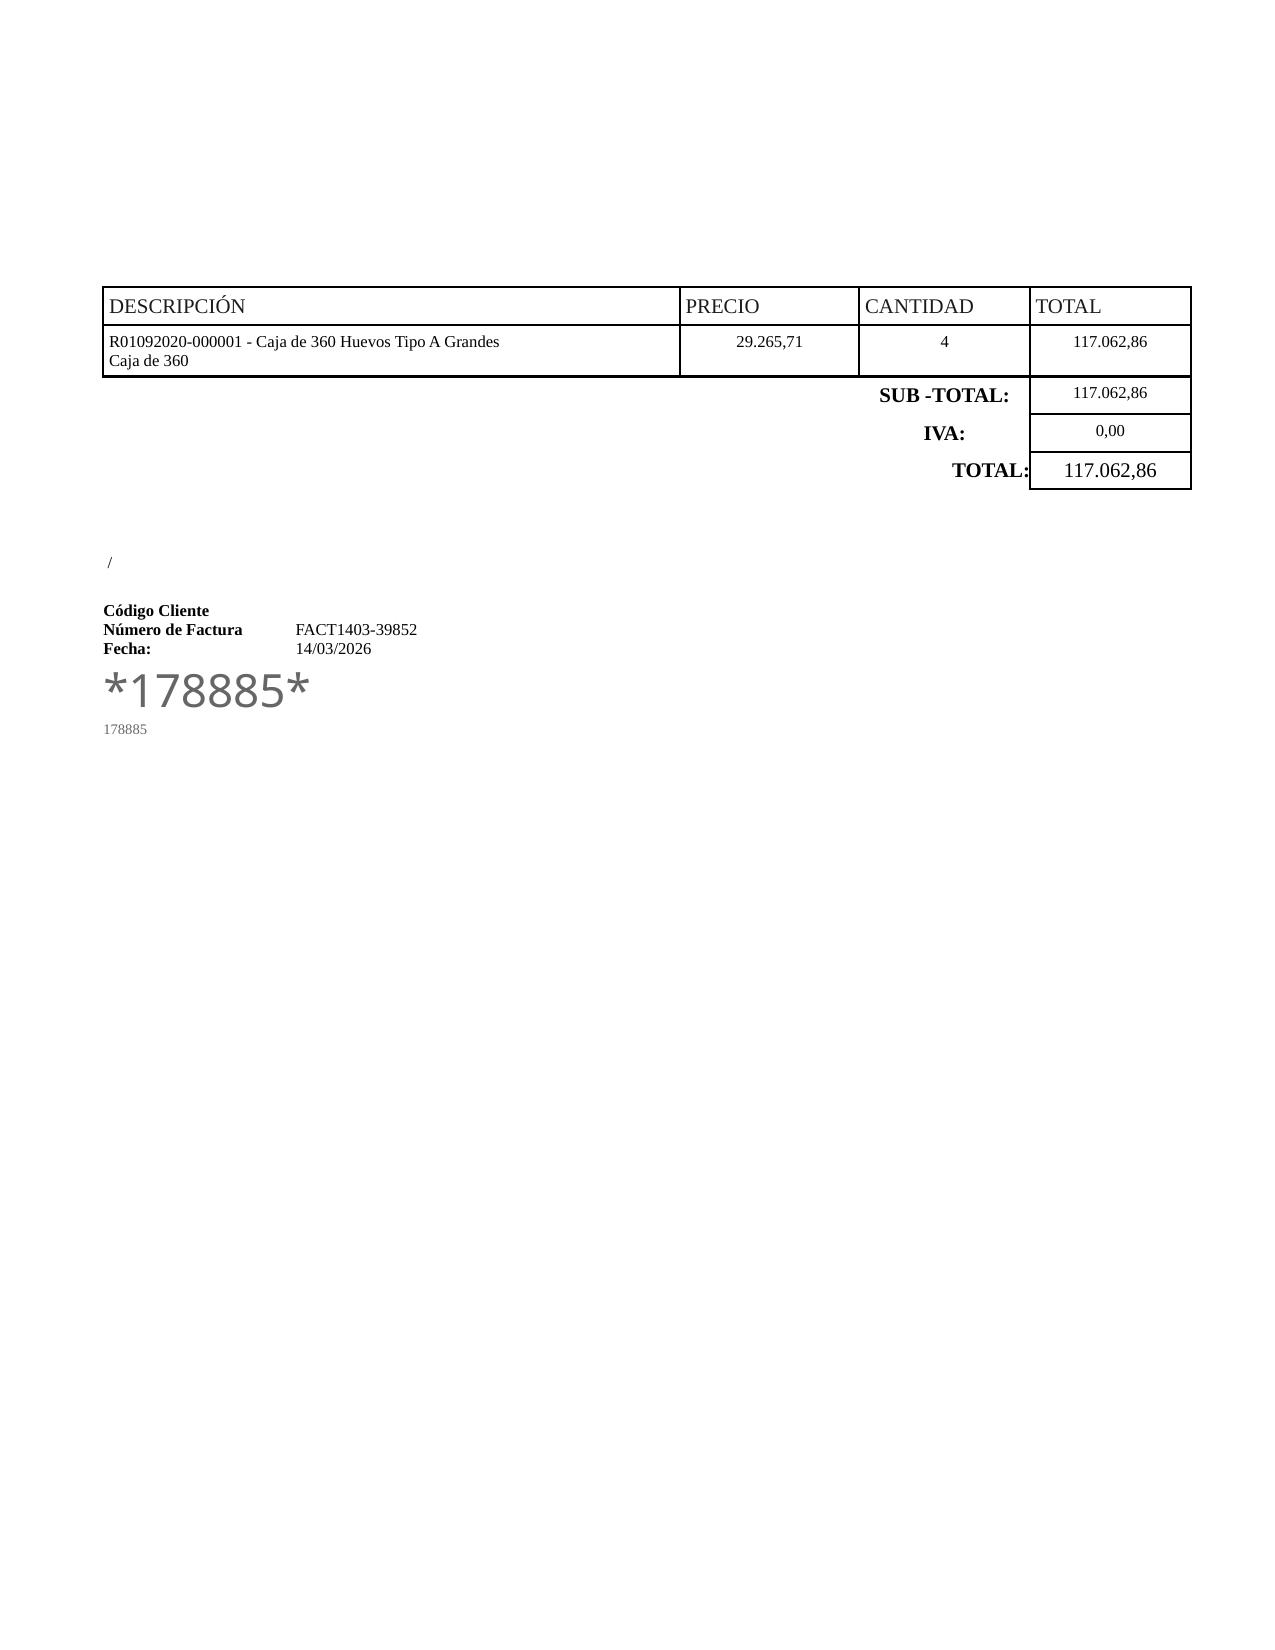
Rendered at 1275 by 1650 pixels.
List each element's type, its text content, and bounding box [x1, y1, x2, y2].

table_cell 14/03/2026 [295, 639, 517, 658]
table_header CANTIDAD [860, 288, 1029, 323]
table_cell [103, 378, 859, 488]
text *178885* [103, 658, 1137, 721]
table_cell 0,00 [1031, 415, 1190, 451]
table_cell 29.265,71 [681, 326, 858, 375]
table_header DESCRIPCIÓN [104, 288, 679, 323]
table_header Código Cliente [103, 601, 295, 620]
table_cell [103, 514, 858, 533]
table_cell R01092020-000001 - Caja de 360 Huevos Tipo A Grandes Caja de 360 [104, 326, 679, 375]
table_header PRECIO [681, 288, 858, 323]
table_header TOTAL [1031, 288, 1190, 323]
table_cell 117.062,86 [1031, 326, 1190, 375]
table_header [103, 490, 858, 514]
table_cell FACT1403-39852 [295, 620, 517, 639]
table_cell / [103, 553, 858, 572]
table_cell 117.062,86 [1031, 378, 1190, 413]
table_cell IVA: [859, 413, 1029, 451]
table_cell 117.062,86 [1031, 453, 1190, 488]
table_cell 4 [860, 326, 1029, 375]
table_cell TOTAL: [859, 451, 1029, 488]
table_cell [103, 534, 858, 553]
table_cell SUB -TOTAL: [859, 378, 1029, 413]
table_cell Fecha: [103, 639, 295, 658]
text 178885 [103, 721, 1137, 737]
table_header [295, 601, 517, 620]
table_cell Número de Factura [103, 620, 295, 639]
